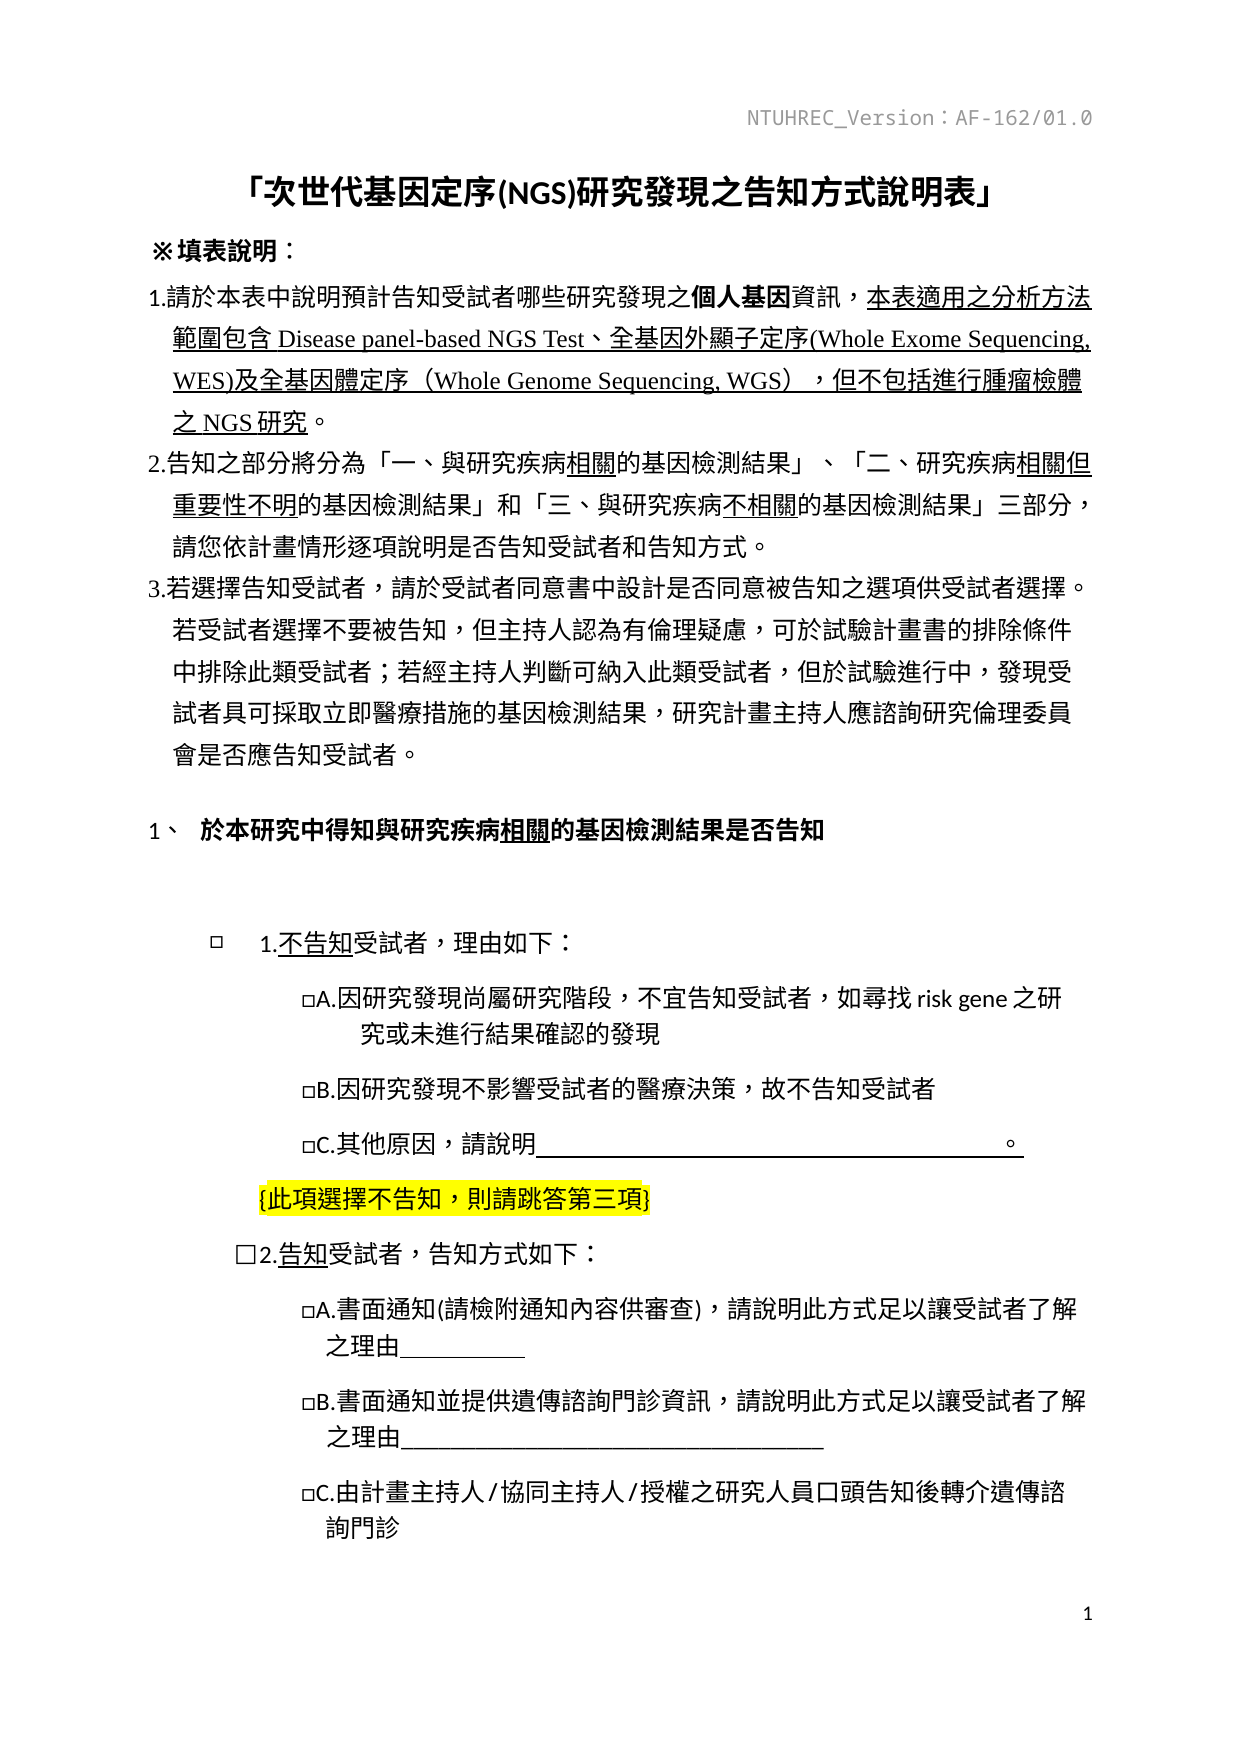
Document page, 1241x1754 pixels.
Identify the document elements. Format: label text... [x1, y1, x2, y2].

list 於本研究中得知與研究疾病相關的基因檢測結果是否告知 [148, 810, 1092, 847]
text 3.若選擇告知受試者，請於受試者同意書中設計是否同意被告知之選項供受試者選擇。若受試者選擇不要被告知，但主持人認為有倫理疑慮，可於試驗計畫書的排除條件中排除此類受試者；若經主持人判斷可納入此類受試者，但於試驗進行中，發現受試者具可採取立即醫療措施的基因檢測結果，研究計畫主持人應諮詢研究倫理委員會是否應告知受試者。 [148, 564, 1092, 773]
text 2.告知之部分將分為「一、與研究疾病相關的基因檢測結果」、「二、研究疾病相關但重要性不明的基因檢測結果」和「三、與研究疾病不相關的基因檢測結果」三部分，請您依計畫情形逐項說明是否告知受試者和告知方式。 [148, 439, 1092, 564]
table_header 1.不告知受試者，理由如下： □A.因研究發現尚屬研究階段，不宜告知受試者，如尋找risk gene之研究或未進行結果確認的發現 □B.因研究發現不影響受試者的醫療決策，故不告知受試者 □C.其他原因，請說明 。 {此項選擇不告知，則請跳答第三項} [248, 905, 1098, 1216]
table_cell 2.告知受試者，告知方式如下： □A.書面通知(請檢附通知內容供審查)，請說明此方式足以讓受試者了解之理由＿＿＿＿＿ □B.書面通知並提供遺傳諮詢門診資訊，請說明此方式足以讓受試者了解之理由__________________________________ □C.由計畫主持人/協同主持人/授權之研究人員口頭告知後轉介遺傳諮詢門診 □D.由計畫主持人/協同主持人/授權之研究人員提供遺傳諮詢 □E.其他，請說明 。 [248, 1216, 1098, 1592]
text 1.請於本表中說明預計告知受試者哪些研究發現之個人基因資訊，本表適用之分析方法範圍包含Disease panel-based NGS Test、全基因外顯子定序(Whole Exome Sequencing, WES)及全基因體定序（Whole Genome Sequencing, WGS），但不包括進行腫瘤檢體之NGS研究。 [148, 273, 1092, 439]
table_cell [238, 1246, 248, 1263]
table_cell [148, 1216, 248, 1592]
text ※填表說明： [148, 231, 1092, 267]
table_header □ [148, 905, 248, 1216]
text 「次世代基因定序(NGS)研究發現之告知方式說明表」 [148, 165, 1092, 214]
